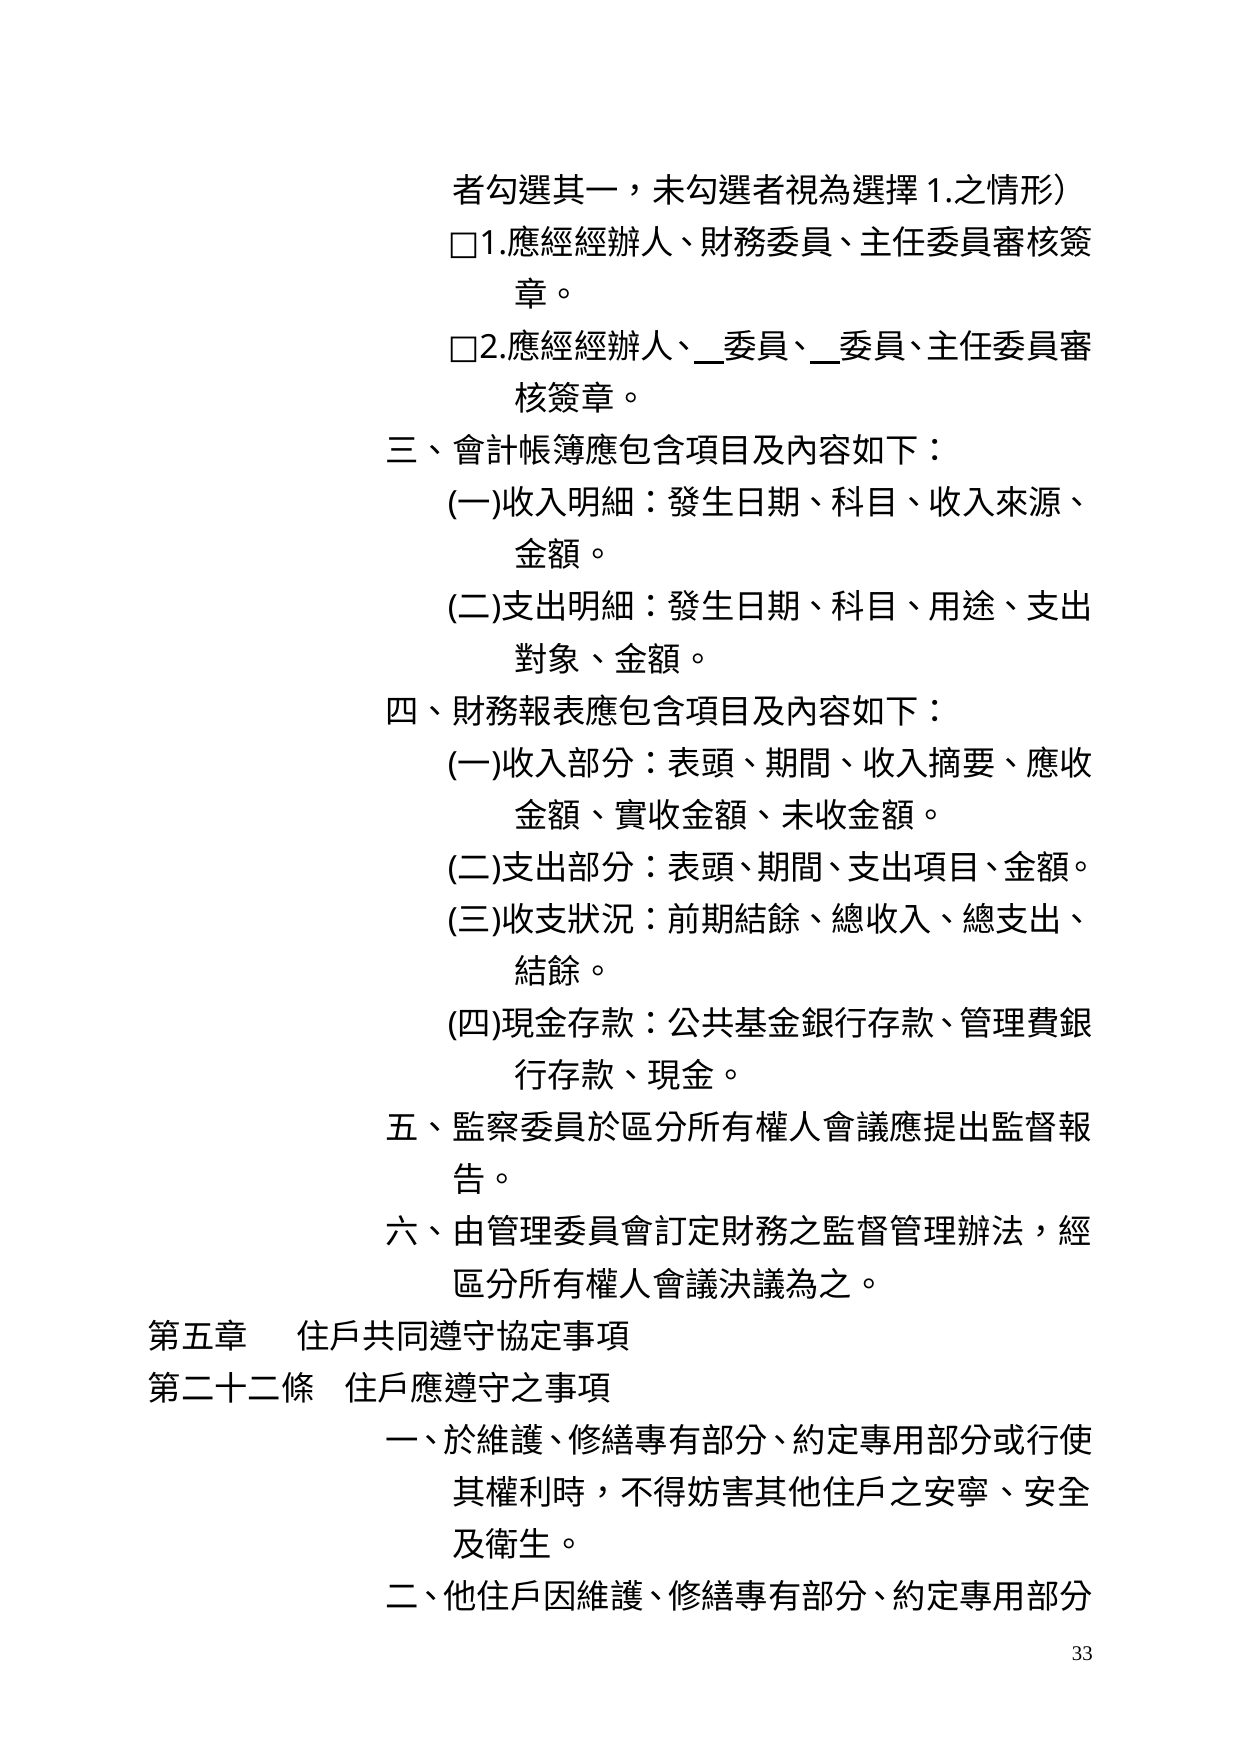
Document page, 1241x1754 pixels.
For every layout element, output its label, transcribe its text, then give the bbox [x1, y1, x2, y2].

text (一)收入明細：發生日期、科目、收入來源、金額。 [448, 473, 1092, 577]
text 第二十二條 住戶應遵守之事項 [148, 1358, 1092, 1411]
text 六、由管理委員會訂定財務之監督管理辦法，經區分所有權人會議決議為之。 [385, 1202, 1092, 1306]
text 一、於維護、修繕專有部分、約定專用部分或行使其權利時，不得妨害其他住戶之安寧、安全及衛生。 [385, 1411, 1092, 1567]
text 三、會計帳簿應包含項目及內容如下： [385, 421, 1092, 473]
text 第五章 住戶共同遵守協定事項 [148, 1306, 1092, 1358]
text (一)收入部分：表頭、期間、收入摘要、應收金額、實收金額、未收金額。 [448, 733, 1092, 838]
text (二)支出明細：發生日期、科目、用途、支出對象、金額。 [448, 577, 1092, 681]
text 四、財務報表應包含項目及內容如下： [385, 681, 1092, 733]
text 五、監察委員於區分所有權人會議應提出監督報告。 [385, 1098, 1092, 1202]
text □1.應經經辦人、財務委員、主任委員審核簽章。 [448, 213, 1092, 317]
text □2.應經經辦人、 委員、 委員、主任委員審核簽章。 [448, 317, 1092, 421]
text (四)現金存款：公共基金銀行存款、管理費銀行存款、現金。 [448, 994, 1092, 1098]
text 二、他住戶因維護、修繕專有部分、約定專用部分 [385, 1567, 1092, 1619]
text (三)收支狀況：前期結餘、總收入、總支出、結餘。 [448, 890, 1092, 994]
text 二、管理委員會製作之公共基金餘額、會計憑證、會計帳簿、財務報表、欠繳公共基金與應分攤或其他應負擔費用情形、附屬設施設備清冊、固定資產與雜項購置明細帳冊（請就下列二者勾選其一，未勾選者視為選擇1.之情形） [385, 161, 1092, 213]
text (二)支出部分：表頭、期間、支出項目、金額。 [448, 838, 1092, 890]
